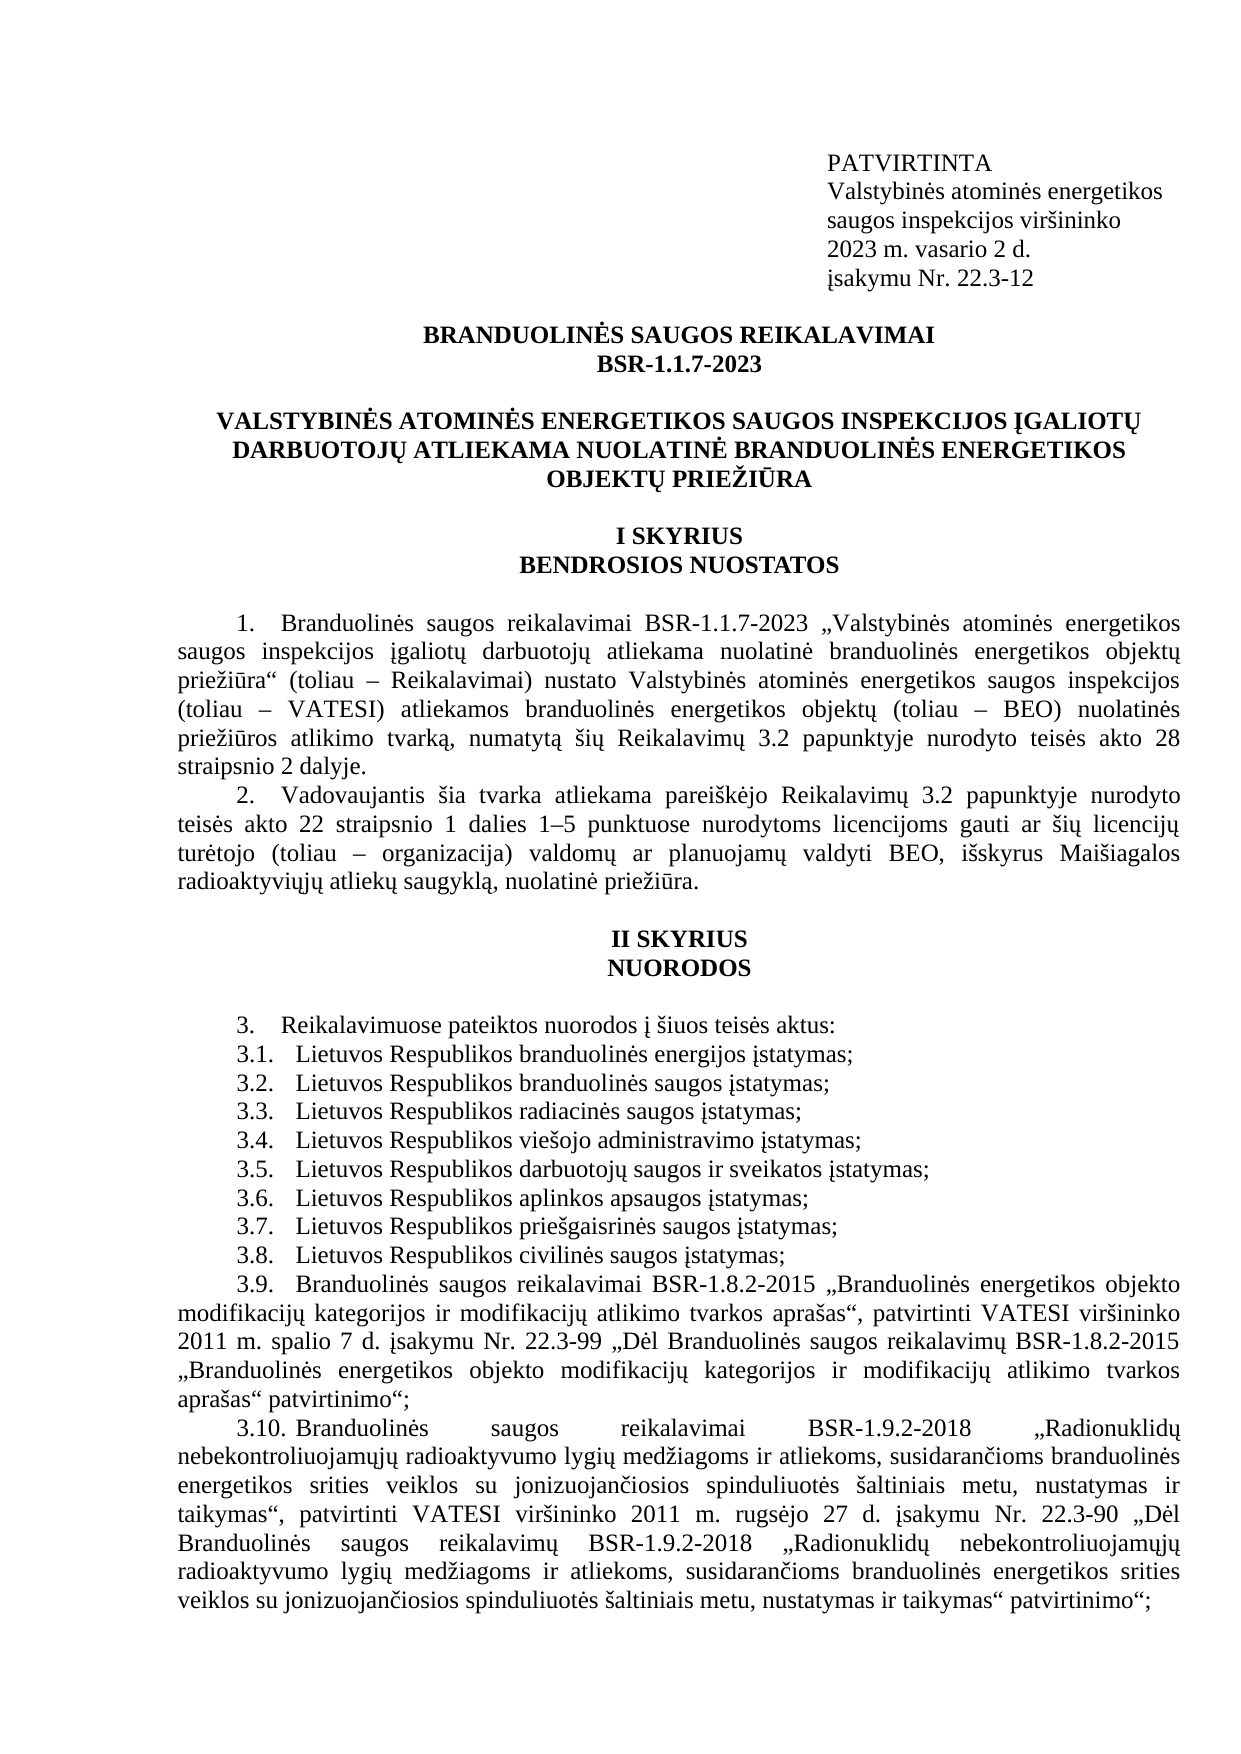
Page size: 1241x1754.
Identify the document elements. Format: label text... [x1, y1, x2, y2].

text I SKYRIUS [177, 521, 1181, 550]
text BSR-1.1.7-2023 [177, 349, 1181, 378]
text 3.8. Lietuvos Respublikos civilinės saugos įstatymas; [177, 1240, 1181, 1269]
text 3.7. Lietuvos Respublikos priešgaisrinės saugos įstatymas; [177, 1211, 1181, 1240]
text 3.9. Branduolinės saugos reikalavimai BSR-1.8.2-2015 „Branduolinės energetikos objekto modifikacijų kategorijos ir modifikacijų atlikimo tvarkos aprašas“, patvirtinti VATESI viršininko 2011 m. spalio 7 d. įsakymu Nr. 22.3-99 „Dėl Branduolinės saugos reikalavimų BSR-1.8.2-2015 „Branduolinės energetikos objekto modifikacijų kategorijos ir modifikacijų atlikimo tvarkos aprašas“ patvirtinimo“; [177, 1269, 1181, 1413]
text 3.2. Lietuvos Respublikos branduolinės saugos įstatymas; [177, 1068, 1181, 1096]
text PATVIRTINTA [827, 148, 1181, 176]
text 3.10. Branduolinės saugos reikalavimai BSR-1.9.2-2018 „Radionuklidų nebekontroliuojamųjų radioaktyvumo lygių medžiagoms ir atliekoms, susidarančioms branduolinės energetikos srities veiklos su jonizuojančiosios spinduliuotės šaltiniais metu, nustatymas ir taikymas“, patvirtinti VATESI viršininko 2011 m. rugsėjo 27 d. įsakymu Nr. 22.3-90 „Dėl Branduolinės saugos reikalavimų BSR-1.9.2-2018 „Radionuklidų nebekontroliuojamųjų radioaktyvumo lygių medžiagoms ir atliekoms, susidarančioms branduolinės energetikos srities veiklos su jonizuojančiosios spinduliuotės šaltiniais metu, nustatymas ir taikymas“ patvirtinimo“; [177, 1413, 1181, 1614]
text II SKYRIUS [177, 924, 1181, 953]
text 3.4. Lietuvos Respublikos viešojo administravimo įstatymas; [177, 1125, 1181, 1154]
text Branduolinės saugos reikalavimai [177, 320, 1181, 349]
text 3.1. Lietuvos Respublikos branduolinės energijos įstatymas; [177, 1039, 1181, 1068]
text 3.5. Lietuvos Respublikos darbuotojų saugos ir sveikatos įstatymas; [177, 1154, 1181, 1183]
text 2023 m. vasario 2 d. [827, 234, 1181, 263]
text 2. Vadovaujantis šia tvarka atliekama pareiškėjo Reikalavimų 3.2 papunktyje nurodyto teisės akto 22 straipsnio 1 dalies 1–5 punktuose nurodytoms licencijoms gauti ar šių licencijų turėtojo (toliau – organizacija) valdomų ar planuojamų valdyti BEO, išskyrus Maišiagalos radioaktyviųjų atliekų saugyklą, nuolatinė priežiūra. [177, 780, 1181, 895]
text 3.6. Lietuvos Respublikos aplinkos apsaugos įstatymas; [177, 1183, 1181, 1211]
text NUORODOS [177, 953, 1181, 981]
text 1. Branduolinės saugos reikalavimai BSR-1.1.7-2023 „Valstybinės atominės energetikos saugos inspekcijos įgaliotų darbuotojų atliekama nuolatinė branduolinės energetikos objektų priežiūra“ (toliau – Reikalavimai) nustato Valstybinės atominės energetikos saugos inspekcijos (toliau – VATESI) atliekamos branduolinės energetikos objektų (toliau – BEO) nuolatinės priežiūros atlikimo tvarką, numatytą šių Reikalavimų 3.2 papunktyje nurodyto teisės akto 28 straipsnio 2 dalyje. [177, 608, 1181, 780]
text Valstybinės atominės energetikos [827, 176, 1181, 205]
text BENDROSIOS NUOSTATOS [177, 550, 1181, 579]
text įsakymu Nr. 22.3-12 [827, 263, 1181, 291]
text VALSTYBINĖS ATOMINĖS ENERGETIKOS SAUGOS INSPEKCIJOS ĮGALIOTŲ DARBUOTOJŲ ATLIEKAMA NUOLATINĖ BRANDUOLINĖS ENERGETIKOS OBJEKTŲ PRIEŽIŪRA [177, 406, 1181, 493]
text saugos inspekcijos viršininko [827, 205, 1181, 234]
text 3.3. Lietuvos Respublikos radiacinės saugos įstatymas; [177, 1096, 1181, 1125]
text 3. Reikalavimuose pateiktos nuorodos į šiuos teisės aktus: [177, 1010, 1181, 1039]
